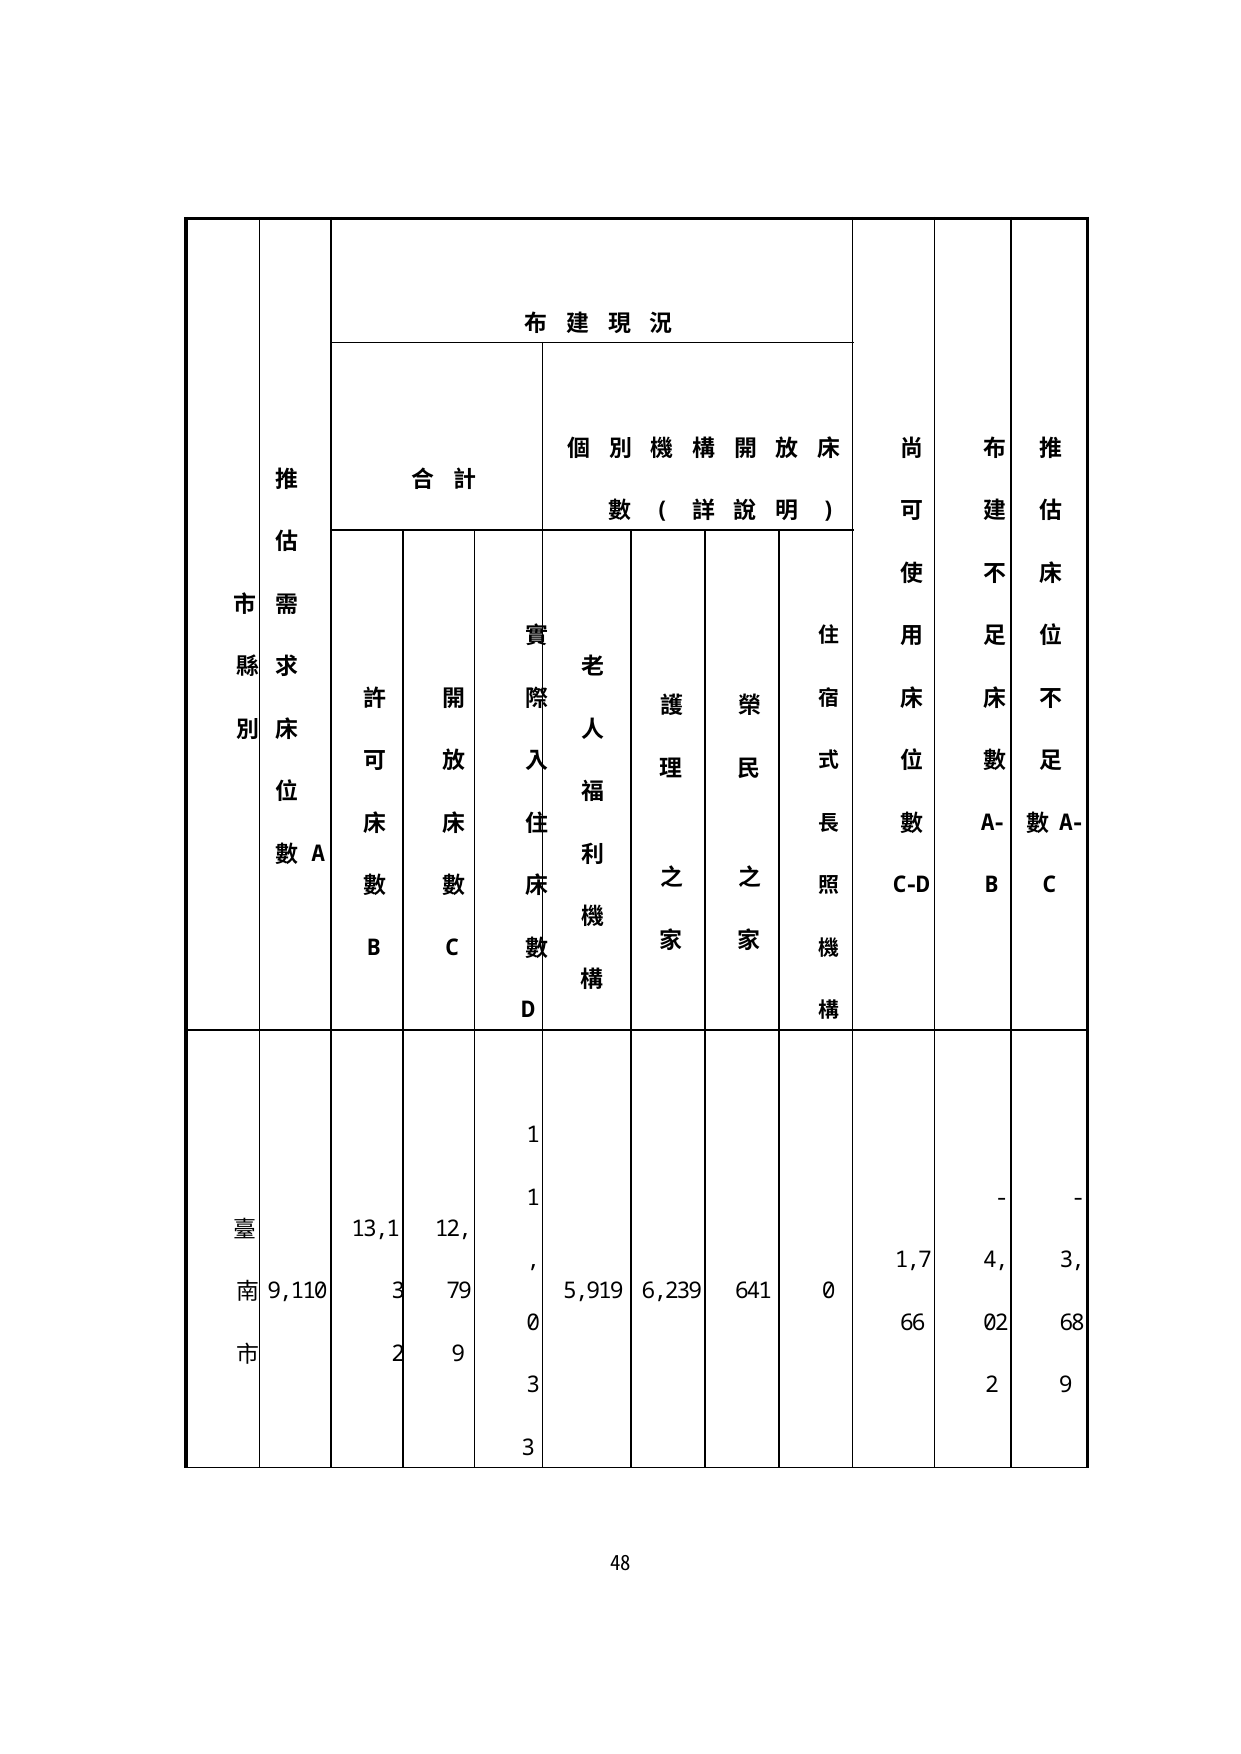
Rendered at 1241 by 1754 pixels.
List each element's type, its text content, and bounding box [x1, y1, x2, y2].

table_cell 合計 [332, 343, 542, 529]
table_cell 9,110 [260, 1031, 330, 1467]
table_header 布建現況 [332, 220, 852, 342]
table_header 尚可使用床位數C-D [853, 220, 934, 1029]
table_cell -3,689 [1012, 1031, 1086, 1467]
table_cell 開放床數C [404, 531, 474, 1029]
table_header 市縣別 [188, 220, 259, 1029]
table_cell -4,022 [935, 1031, 1010, 1467]
table_cell 12,799 [404, 1031, 474, 1467]
table_cell 11,033 [475, 1031, 542, 1467]
table_cell 住宿式 長照機構 [780, 531, 852, 1029]
table_cell 5,919 [543, 1031, 630, 1467]
table_cell 許可床數B [332, 531, 402, 1029]
table_header 推估床位不足數A-C [1012, 220, 1086, 1029]
table_cell 0 [780, 1031, 852, 1467]
table_header 布建不足床數A-B [935, 220, 1010, 1029]
table_cell 個別機構開放床數(詳說明) [543, 343, 852, 529]
table_cell 護理 之家 [632, 531, 704, 1029]
table_cell 老人福利機構 [543, 531, 630, 1029]
table_cell 實際入住床數D [475, 531, 542, 1029]
table_cell 榮民 之家 [706, 531, 778, 1029]
table_cell 6,239 [632, 1031, 704, 1467]
table_cell 641 [706, 1031, 778, 1467]
table_cell 1,766 [853, 1031, 934, 1467]
table_cell 13,132 [332, 1031, 402, 1467]
table_header 推估需求床位數A [260, 220, 330, 1029]
table_cell 臺南市 [188, 1031, 259, 1467]
